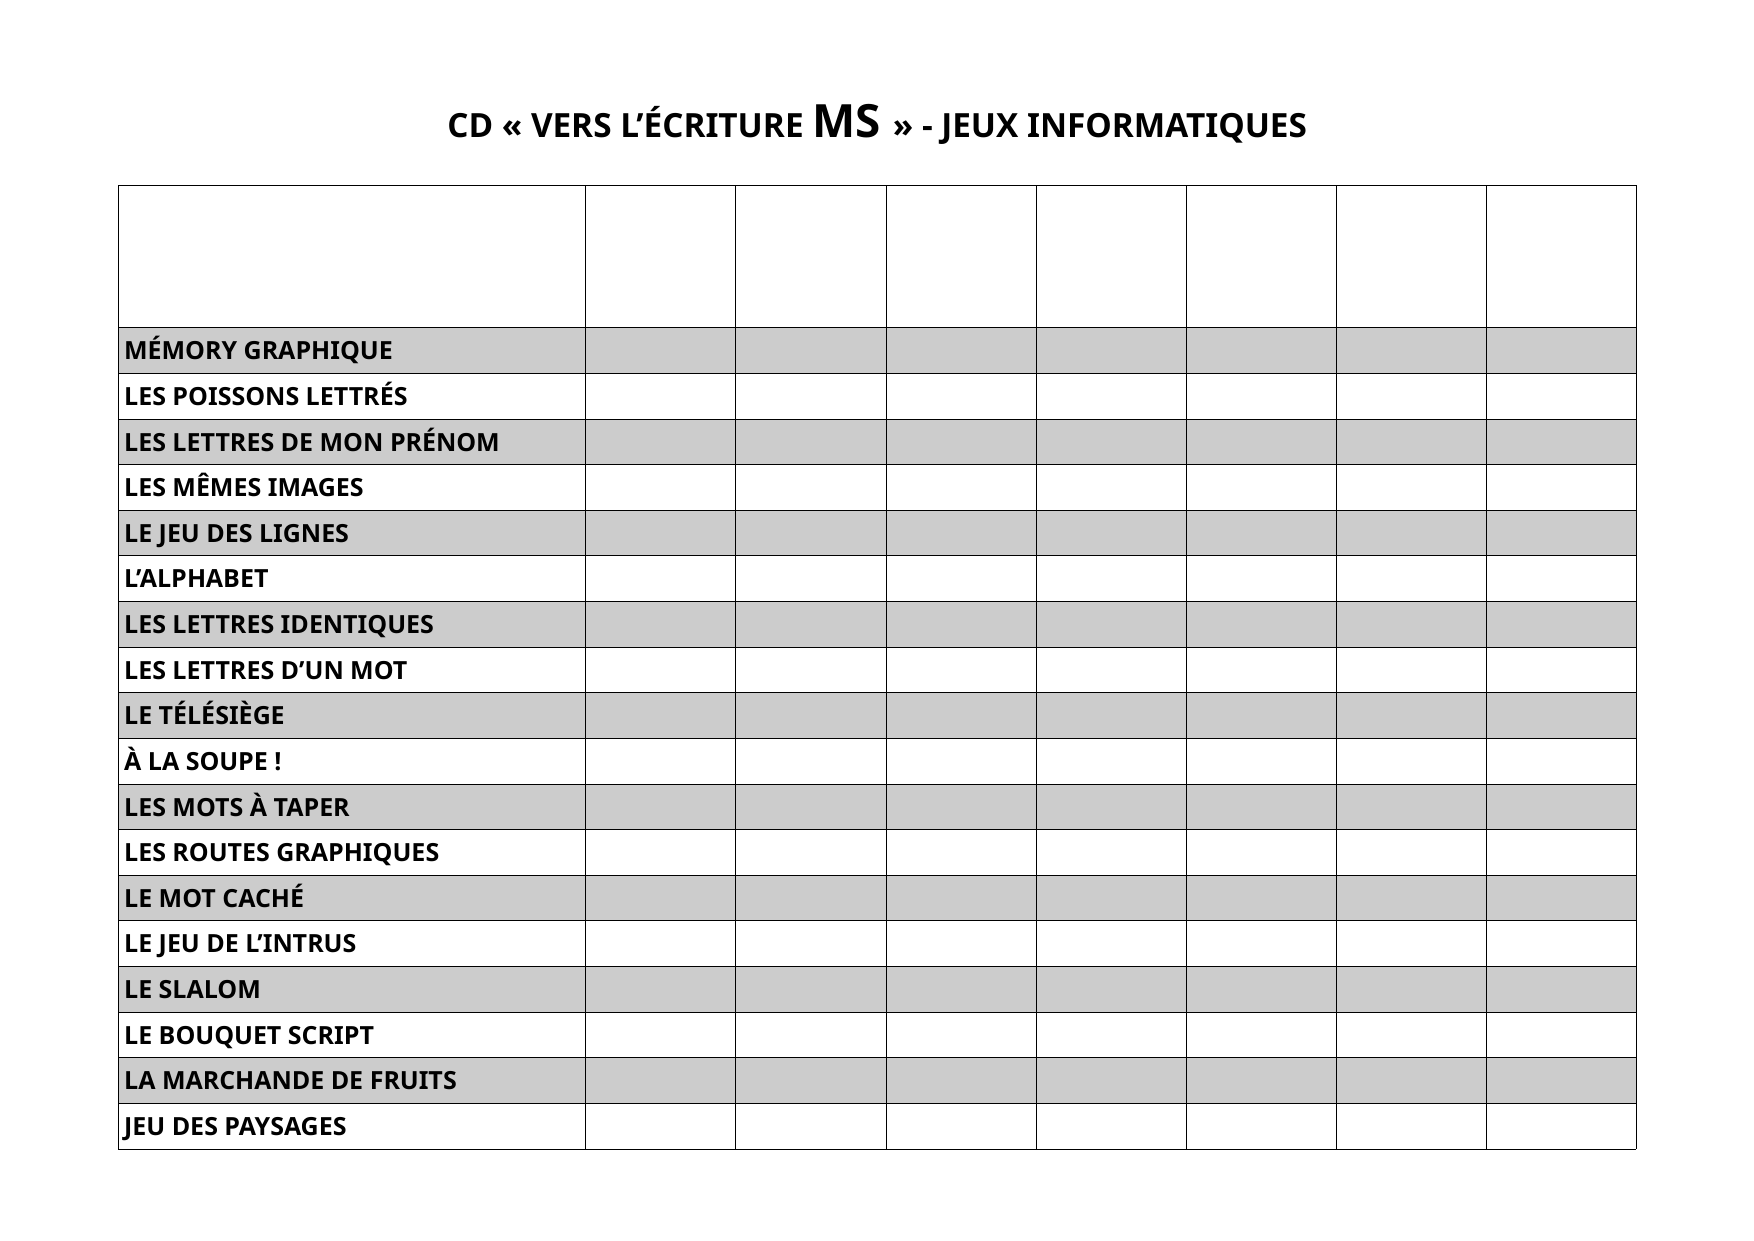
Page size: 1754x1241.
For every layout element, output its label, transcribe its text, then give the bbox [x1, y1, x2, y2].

table_cell LES POISSONS LETTRÉS [119, 374, 585, 418]
table_cell [586, 1013, 735, 1057]
table_cell [1187, 556, 1336, 601]
table_cell LE MOT CACHÉ [119, 876, 585, 920]
table_cell [887, 785, 1036, 829]
table_cell [1487, 465, 1636, 510]
table_cell [1037, 602, 1186, 647]
table_cell [586, 785, 735, 829]
table_cell [887, 1058, 1036, 1103]
table_cell [586, 420, 735, 464]
table_cell LES LETTRES D’UN MOT [119, 648, 585, 692]
table_header [119, 186, 585, 327]
table_cell [1187, 830, 1336, 875]
table_cell [1187, 465, 1336, 510]
table_cell [736, 739, 886, 783]
table_cell [586, 830, 735, 875]
table_cell [1187, 921, 1336, 966]
table_cell [1337, 785, 1486, 829]
table_cell [887, 1013, 1036, 1057]
table_cell [887, 1104, 1036, 1148]
table_cell LE JEU DES LIGNES [119, 511, 585, 555]
table_cell [1187, 420, 1336, 464]
table_cell [736, 511, 886, 555]
table_cell [887, 693, 1036, 738]
table_cell [1187, 967, 1336, 1012]
table_cell JEU DES PAYSAGES [119, 1104, 585, 1148]
table_cell LES MÊMES IMAGES [119, 465, 585, 510]
table_header [586, 186, 735, 327]
table_cell [1037, 967, 1186, 1012]
table_cell À LA SOUPE ! [119, 739, 585, 783]
table_header [1337, 186, 1486, 327]
table_cell LA MARCHANDE DE FRUITS [119, 1058, 585, 1103]
table_cell [1337, 556, 1486, 601]
table_cell [1037, 465, 1186, 510]
table_cell [887, 830, 1036, 875]
table_cell [586, 739, 735, 783]
table_cell [1337, 602, 1486, 647]
table_header [1487, 186, 1636, 327]
table_cell [736, 465, 886, 510]
table_cell [887, 374, 1036, 418]
table_cell LES LETTRES IDENTIQUES [119, 602, 585, 647]
table_cell [586, 465, 735, 510]
table_cell [1187, 374, 1336, 418]
table_cell [586, 967, 735, 1012]
table_cell [887, 328, 1036, 373]
table_header [1037, 186, 1186, 327]
table_cell [1487, 693, 1636, 738]
table_cell [1487, 830, 1636, 875]
table_cell [887, 602, 1036, 647]
table_cell [1337, 876, 1486, 920]
table_cell L’ALPHABET [119, 556, 585, 601]
table_cell [1037, 921, 1186, 966]
table_cell [1337, 739, 1486, 783]
table_cell [1337, 967, 1486, 1012]
table_cell [1187, 1104, 1336, 1148]
table_header [736, 186, 886, 327]
table_cell [1487, 511, 1636, 555]
table_cell [1037, 511, 1186, 555]
table_cell [1037, 739, 1186, 783]
table_cell [736, 921, 886, 966]
table_cell LES ROUTES GRAPHIQUES [119, 830, 585, 875]
table_cell [887, 648, 1036, 692]
table_cell [1037, 693, 1186, 738]
table_cell [1337, 830, 1486, 875]
table_cell [736, 830, 886, 875]
table_cell [586, 556, 735, 601]
table_cell LE BOUQUET SCRIPT [119, 1013, 585, 1057]
table_cell [1487, 739, 1636, 783]
table_cell [586, 921, 735, 966]
table_cell [1337, 328, 1486, 373]
table_cell [1337, 420, 1486, 464]
table_cell [1187, 785, 1336, 829]
table_cell [887, 556, 1036, 601]
table_cell [1187, 1058, 1336, 1103]
table_cell [1187, 511, 1336, 555]
table_cell [736, 1104, 886, 1148]
table_cell [1487, 420, 1636, 464]
table_cell [1487, 648, 1636, 692]
table_cell [887, 465, 1036, 510]
table_cell [1337, 921, 1486, 966]
table_cell [586, 511, 735, 555]
table_cell [1187, 602, 1336, 647]
table_cell [887, 967, 1036, 1012]
table_cell [586, 1104, 735, 1148]
table_cell [1487, 1104, 1636, 1148]
table_cell [586, 374, 735, 418]
table_cell LES LETTRES DE MON PRÉNOM [119, 420, 585, 464]
table_cell [1337, 374, 1486, 418]
table_cell LES MOTS À TAPER [119, 785, 585, 829]
table_cell [1337, 648, 1486, 692]
table_cell LE JEU DE L’INTRUS [119, 921, 585, 966]
table_cell [586, 876, 735, 920]
table_cell [1487, 328, 1636, 373]
table_cell [887, 921, 1036, 966]
table_cell [1187, 1013, 1336, 1057]
table_cell [1037, 374, 1186, 418]
table_cell [1487, 967, 1636, 1012]
table_cell [1037, 328, 1186, 373]
table_cell [736, 693, 886, 738]
table_cell [736, 328, 886, 373]
table_cell [586, 328, 735, 373]
table_cell [887, 739, 1036, 783]
table_cell [736, 785, 886, 829]
table_cell [887, 420, 1036, 464]
table_cell [1487, 602, 1636, 647]
text CD « VERS L’ÉCRITURE MS » - JEUX INFORMATIQUES [118, 88, 1636, 151]
table_cell [1187, 739, 1336, 783]
table_cell [586, 602, 735, 647]
table_cell [736, 648, 886, 692]
table_cell [1037, 648, 1186, 692]
table_cell [1187, 693, 1336, 738]
table_cell [1187, 876, 1336, 920]
table_cell [1037, 1013, 1186, 1057]
table_cell [1037, 1104, 1186, 1148]
table_cell [1187, 648, 1336, 692]
table_cell [1487, 1013, 1636, 1057]
table_cell [586, 648, 735, 692]
table_cell [1487, 921, 1636, 966]
table_cell [736, 1058, 886, 1103]
table_cell [736, 967, 886, 1012]
table_cell [1037, 420, 1186, 464]
table_cell LE TÉLÉSIÈGE [119, 693, 585, 738]
table_cell [1487, 785, 1636, 829]
table_cell [1037, 1058, 1186, 1103]
table_cell [1337, 693, 1486, 738]
table_cell [736, 602, 886, 647]
table_cell [1037, 830, 1186, 875]
table_cell [1337, 1104, 1486, 1148]
table_cell [1337, 465, 1486, 510]
table_cell [1337, 511, 1486, 555]
table_cell [736, 876, 886, 920]
table_cell [1037, 785, 1186, 829]
table_cell [736, 374, 886, 418]
table_cell [1487, 374, 1636, 418]
table_cell [586, 693, 735, 738]
table_header [1187, 186, 1336, 327]
table_cell [1337, 1058, 1486, 1103]
table_cell [1487, 876, 1636, 920]
table_cell [1487, 1058, 1636, 1103]
table_cell [1487, 556, 1636, 601]
table_cell [736, 556, 886, 601]
table_cell [1037, 876, 1186, 920]
table_cell LE SLALOM [119, 967, 585, 1012]
table_cell MÉMORY GRAPHIQUE [119, 328, 585, 373]
table_cell [736, 1013, 886, 1057]
table_cell [1337, 1013, 1486, 1057]
table_cell [1037, 556, 1186, 601]
table_cell [1187, 328, 1336, 373]
table_header [887, 186, 1036, 327]
table_cell [887, 876, 1036, 920]
table_cell [736, 420, 886, 464]
table_cell [887, 511, 1036, 555]
table_cell [586, 1058, 735, 1103]
